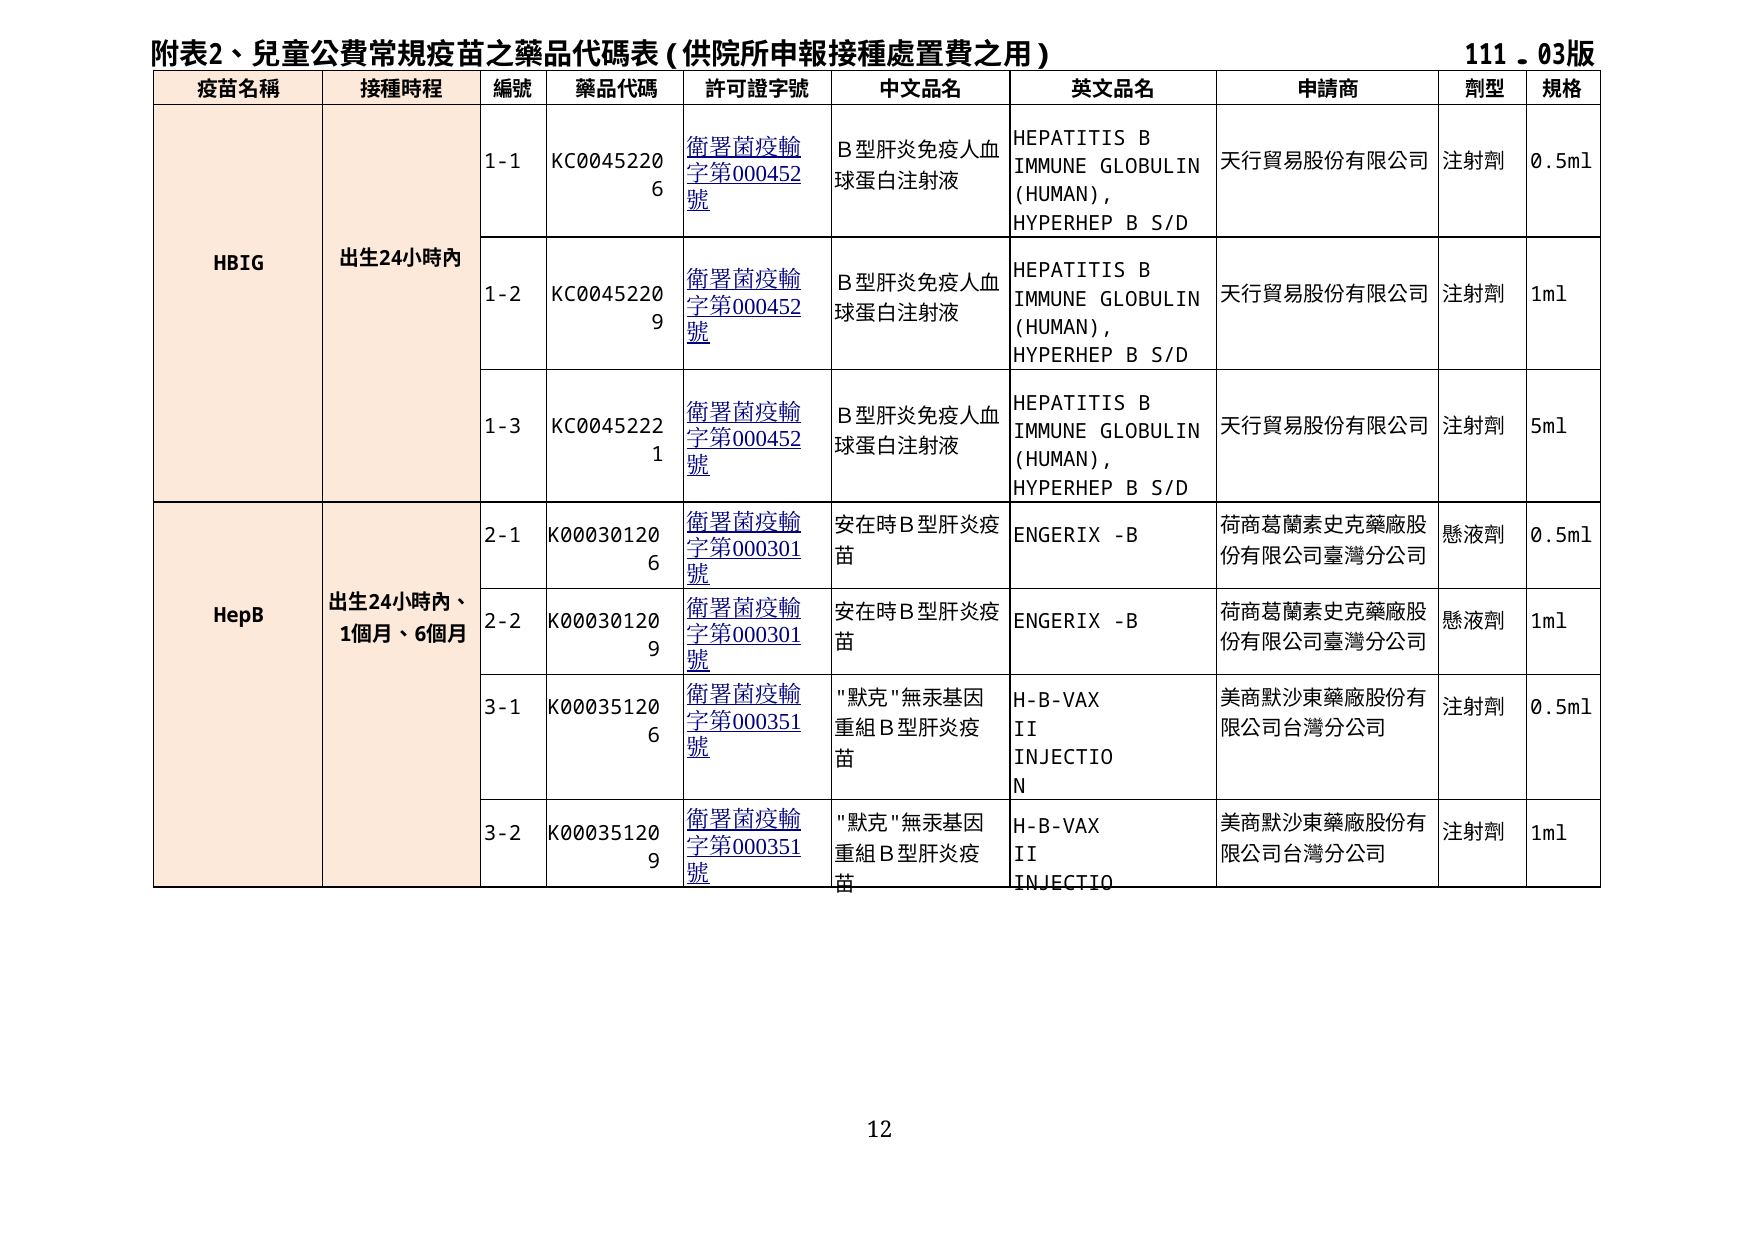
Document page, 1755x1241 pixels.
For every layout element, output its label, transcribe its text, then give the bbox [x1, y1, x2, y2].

table_cell 美商默沙東藥廠股份有限公司台灣分公司 [1217, 675, 1438, 799]
table_cell 衛署菌疫輸字第000452號 [684, 105, 831, 236]
table_cell 1-2 [481, 238, 546, 369]
table_cell 1ml [1527, 589, 1600, 674]
table_cell 0.5ml [1527, 675, 1600, 799]
table_cell 注射劑 [1439, 370, 1526, 501]
table_cell K000351206 [547, 675, 683, 799]
table_header 申請商 [1217, 71, 1438, 104]
text 附表2、兒童公費常規疫苗之藥品代碼表(供院所申報接種處置費之用) 111.03版 [150, 25, 1612, 886]
table_cell H-B-VAX II INJECTION [1011, 675, 1216, 799]
table_cell 0.5ml [1527, 105, 1600, 236]
table_header 編號 [481, 71, 546, 104]
table_cell 3-1 [481, 675, 546, 799]
table_cell K000301209 [547, 589, 683, 674]
table_cell ENGERIX -B [1011, 589, 1216, 674]
table_cell 安在時Ｂ型肝炎疫苗 [832, 589, 1009, 674]
table_cell 1ml [1527, 238, 1600, 369]
table_cell 1-1 [481, 105, 546, 236]
table_header 中文品名 [832, 71, 1009, 104]
table_header 藥品代碼 [547, 71, 683, 104]
table_header 接種時程 [323, 71, 480, 104]
table_header 英文品名 [1011, 71, 1216, 104]
table_cell 5ml [1527, 370, 1600, 501]
table_cell K000301206 [547, 503, 683, 588]
table_cell 美商默沙東藥廠股份有限公司台灣分公司 [1217, 800, 1438, 886]
table_cell 注射劑 [1439, 800, 1526, 886]
table_cell 天行貿易股份有限公司 [1217, 105, 1438, 236]
table_cell 2-2 [481, 589, 546, 674]
table_cell "默克"無汞基因重組Ｂ型肝炎疫苗 [832, 800, 1009, 886]
table_cell HEPATITIS B IMMUNE GLOBULIN (HUMAN), HYPERHEP B S/D [1011, 238, 1216, 369]
table_cell 安在時Ｂ型肝炎疫苗 [832, 503, 1009, 588]
table_cell 1-3 [481, 370, 546, 501]
table_cell KC00452206 [547, 105, 683, 236]
table_cell 天行貿易股份有限公司 [1217, 238, 1438, 369]
table_cell 荷商葛蘭素史克藥廠股份有限公司臺灣分公司 [1217, 503, 1438, 588]
table_cell KC00452221 [547, 370, 683, 501]
table_cell 衛署菌疫輸字第000351號 [684, 800, 831, 886]
table_cell 衛署菌疫輸字第000301號 [684, 589, 831, 674]
table_cell Ｂ型肝炎免疫人血球蛋白注射液 [832, 238, 1009, 369]
table_cell HBIG [154, 105, 322, 501]
table_cell H-B-VAX II INJECTION [1011, 800, 1216, 886]
table_cell 3-2 [481, 800, 546, 886]
table_cell HEPATITIS B IMMUNE GLOBULIN (HUMAN), HYPERHEP B S/D [1011, 105, 1216, 236]
table_cell 0.5ml [1527, 503, 1600, 588]
table_cell 注射劑 [1439, 238, 1526, 369]
table_cell HepB [154, 503, 322, 886]
table_cell "默克"無汞基因重組Ｂ型肝炎疫苗 [832, 675, 1009, 799]
table_cell Ｂ型肝炎免疫人血球蛋白注射液 [832, 370, 1009, 501]
table_header 許可證字號 [684, 71, 831, 104]
table_cell 衛署菌疫輸字第000452號 [684, 238, 831, 369]
table_cell 衛署菌疫輸字第000301號 [684, 503, 831, 588]
table_cell 注射劑 [1439, 105, 1526, 236]
table_cell KC00452209 [547, 238, 683, 369]
table_header 疫苗名稱 [154, 71, 322, 104]
table_cell 懸液劑 [1439, 589, 1526, 674]
table_cell 衛署菌疫輸字第000452號 [684, 370, 831, 501]
table_cell 懸液劑 [1439, 503, 1526, 588]
table_cell 2-1 [481, 503, 546, 588]
table_header 劑型 [1439, 71, 1526, 104]
table_cell 天行貿易股份有限公司 [1217, 370, 1438, 501]
table_cell HEPATITIS B IMMUNE GLOBULIN (HUMAN), HYPERHEP B S/D [1011, 370, 1216, 501]
table_cell K000351209 [547, 800, 683, 886]
table_cell Ｂ型肝炎免疫人血球蛋白注射液 [832, 105, 1009, 236]
table_cell 荷商葛蘭素史克藥廠股份有限公司臺灣分公司 [1217, 589, 1438, 674]
table_cell 出生24小時內、 1個月、6個月 [323, 503, 480, 886]
table_cell 1ml [1527, 800, 1600, 886]
table_cell ENGERIX -B [1011, 503, 1216, 588]
table_header 規格 [1527, 71, 1600, 104]
table_cell 出生24小時內 [323, 105, 480, 501]
table_cell 注射劑 [1439, 675, 1526, 799]
table_cell 衛署菌疫輸字第000351號 [684, 675, 831, 799]
